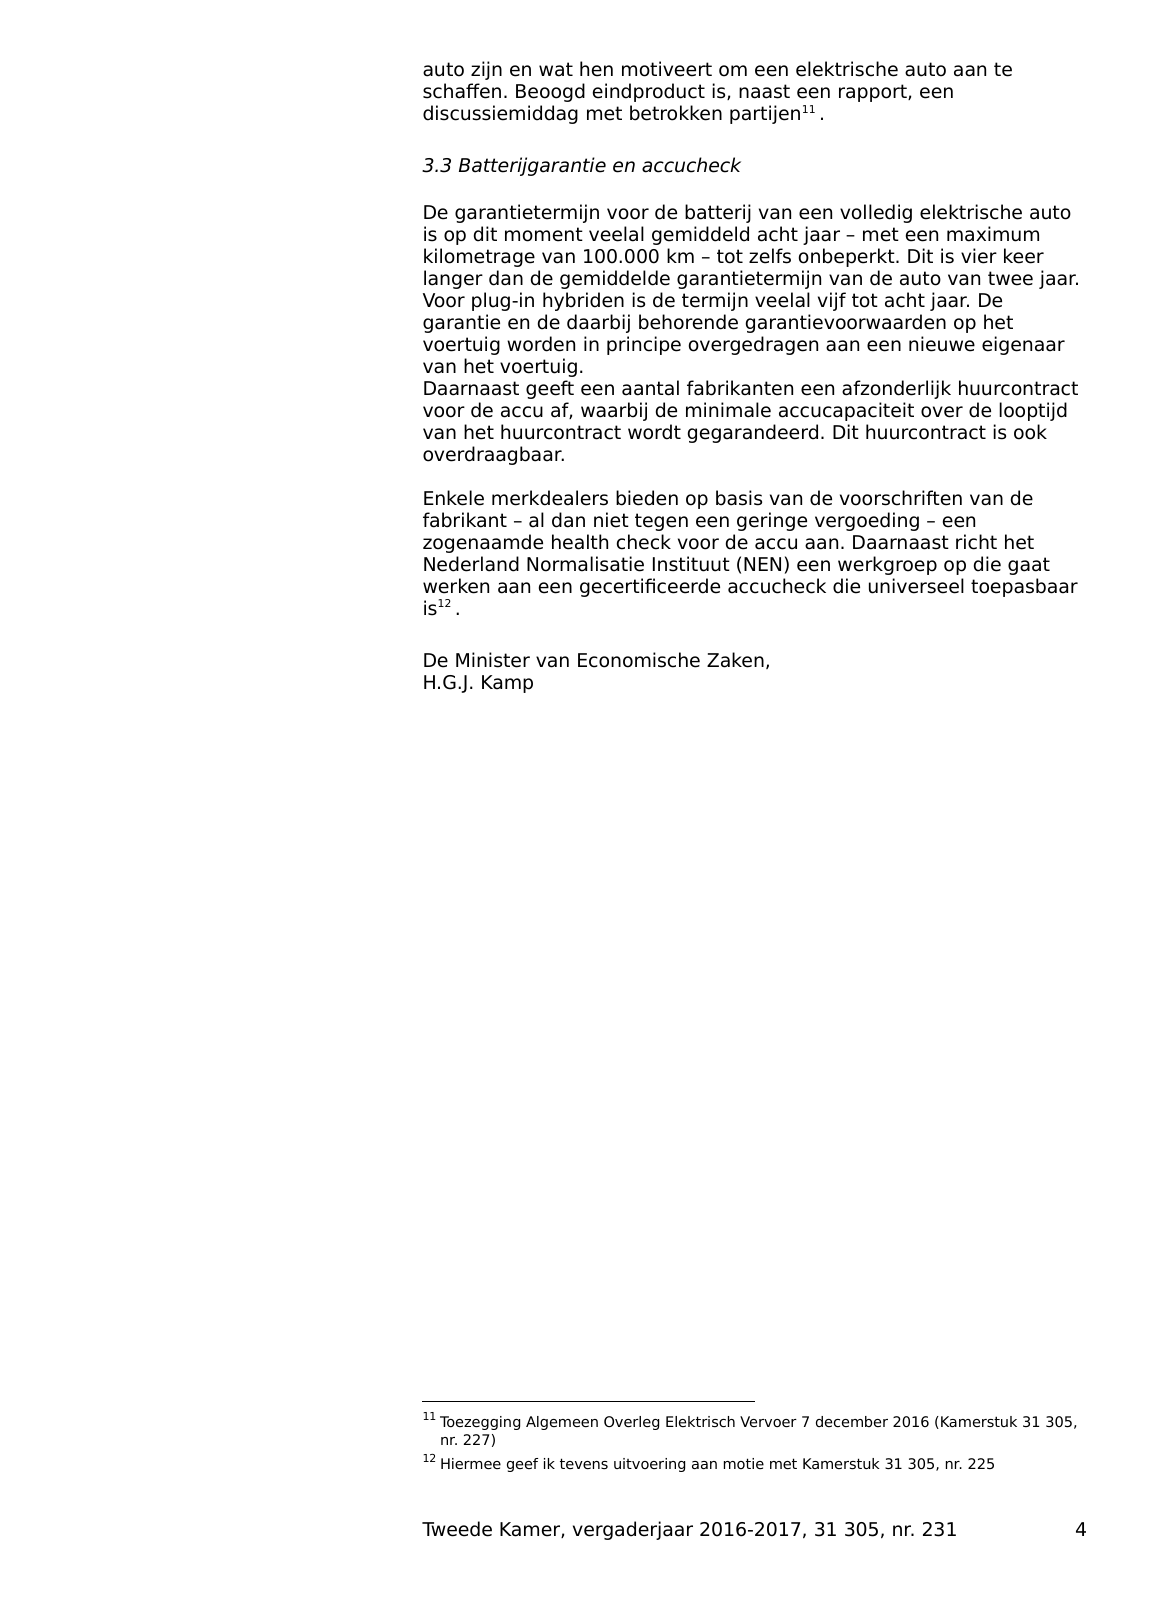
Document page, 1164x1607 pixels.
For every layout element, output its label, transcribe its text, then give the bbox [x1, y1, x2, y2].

text De Minister van Economische Zaken, H.G.J. Kamp [422, 650, 1087, 694]
text De garantietermijn voor de batterij van een volledig elektrische auto is op dit moment veelal gemiddeld acht jaar – met een maximum kilometrage van 100.000 km – tot zelfs onbeperkt. Dit is vier keer langer dan de gemiddelde garantietermijn van de auto van twee jaar. Voor plug-in hybriden is de termijn veelal vijf tot acht jaar. De garantie en de daarbij behorende garantievoorwaarden op het voertuig worden in principe overgedragen aan een nieuwe eigenaar van het voertuig. [422, 202, 1087, 378]
text Daarnaast geeft een aantal fabrikanten een afzonderlijk huurcontract voor de accu af, waarbij de minimale accucapaciteit over de looptijd van het huurcontract wordt gegarandeerd. Dit huurcontract is ook overdraagbaar. [422, 378, 1087, 466]
text Toezegging Algemeen Overleg Elektrisch Vervoer 7 december 2016 (Kamerstuk 31 305, nr. 227) [422, 1410, 1087, 1449]
text Enkele merkdealers bieden op basis van de voorschriften van de fabrikant – al dan niet tegen een geringe vergoeding – een zogenaamde health check voor de accu aan. Daarnaast richt het Nederland Normalisatie Instituut (NEN) een werkgroep op die gaat werken aan een gecertificeerde accucheck die universeel toepasbaar is. [422, 488, 1087, 620]
text auto zijn en wat hen motiveert om een elektrische auto aan te schaffen. Beoogd eindproduct is, naast een rapport, een discussiemiddag met betrokken partijen. [422, 59, 1087, 125]
text Hiermee geef ik tevens uitvoering aan motie met Kamerstuk 31 305, nr. 225 [422, 1452, 1087, 1474]
subtitle 3.3 Batterijgarantie en accucheck [422, 155, 1087, 177]
